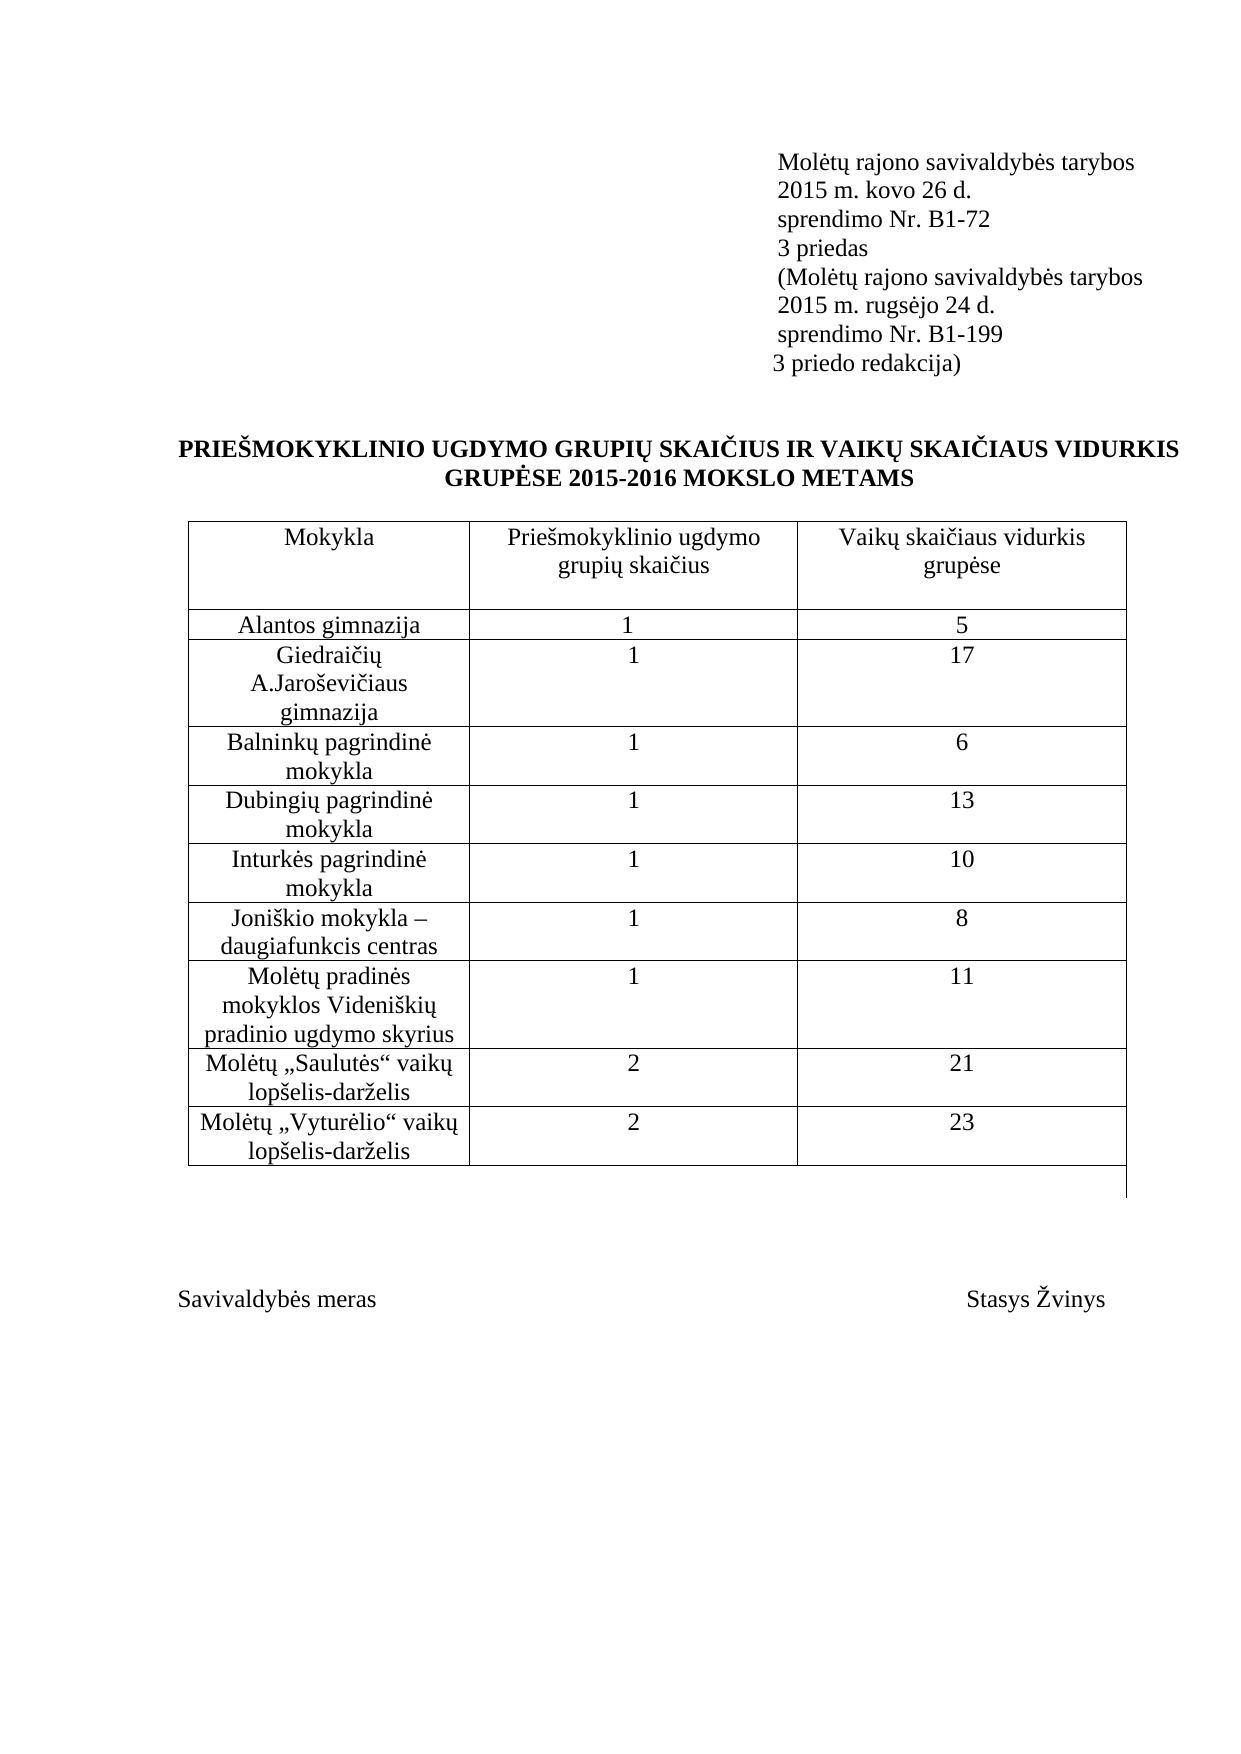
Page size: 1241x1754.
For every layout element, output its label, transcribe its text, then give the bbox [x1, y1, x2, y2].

table_cell Molėtų „Vyturėlio“ vaikų lopšelis-darželis [189, 1107, 469, 1164]
table_header Priešmokyklinio ugdymo grupių skaičius [470, 522, 797, 579]
table_cell 2 [470, 1107, 797, 1164]
table_cell 13 [798, 786, 1126, 843]
table_cell Joniškio mokykla – daugiafunkcis centras [189, 903, 469, 960]
table_cell [189, 1166, 1126, 1198]
table_cell 1 [470, 727, 797, 784]
table_header Vaikų skaičiaus vidurkis grupėse [798, 522, 1126, 579]
table_header Mokykla [189, 522, 469, 609]
table_cell 1 [470, 903, 797, 960]
table_cell Inturkės pagrindinė mokykla [189, 844, 469, 902]
text sprendimo Nr. B1-72 [777, 204, 1181, 233]
table_cell Giedraičių A.Jaroševičiaus gimnazija [189, 640, 469, 726]
table_header [1127, 521, 1151, 1198]
table_cell 1 [470, 844, 797, 902]
table_cell [798, 579, 1126, 609]
table_cell 5 [798, 610, 1126, 639]
table_cell Alantos gimnazija [189, 610, 469, 639]
text 3 priedas [777, 233, 1181, 262]
table_cell [470, 579, 797, 609]
text Molėtų rajono savivaldybės tarybos 2015 m. kovo 26 d. [777, 147, 1181, 204]
table_cell Molėtų pradinės mokyklos Videniškių pradinio ugdymo skyrius [189, 961, 469, 1047]
text 3 priedo redakcija) [177, 348, 1181, 377]
table_cell 8 [798, 903, 1126, 960]
table_cell 11 [798, 961, 1126, 1047]
table_cell 2 [470, 1049, 797, 1106]
text Savivaldybės meras Stasys Žvinys [177, 1284, 1181, 1313]
table_cell 1 [470, 640, 797, 726]
table_cell 1 [470, 786, 797, 843]
table_cell Balninkų pagrindinė mokykla [189, 727, 469, 784]
text (Molėtų rajono savivaldybės tarybos 2015 m. rugsėjo 24 d. [777, 262, 1181, 319]
table_cell 17 [798, 640, 1126, 726]
table_cell 1 [470, 961, 797, 1047]
table_cell Dubingių pagrindinė mokykla [189, 786, 469, 843]
text PRIEŠMOKYKLINIO UGDYMO GRUPIŲ SKAIČIUS IR VAIKŲ SKAIČIAUS VIDURKIS GRUPĖSE 2015-2016 MOKSLO METAMS [177, 434, 1181, 492]
text sprendimo Nr. B1-199 [777, 319, 1181, 348]
table_cell 23 [798, 1107, 1126, 1164]
table_cell 6 [798, 727, 1126, 784]
table_cell 10 [798, 844, 1126, 902]
table_cell Molėtų „Saulutės“ vaikų lopšelis-darželis [189, 1049, 469, 1106]
table_cell 1 [470, 610, 797, 639]
table_cell 21 [798, 1049, 1126, 1106]
